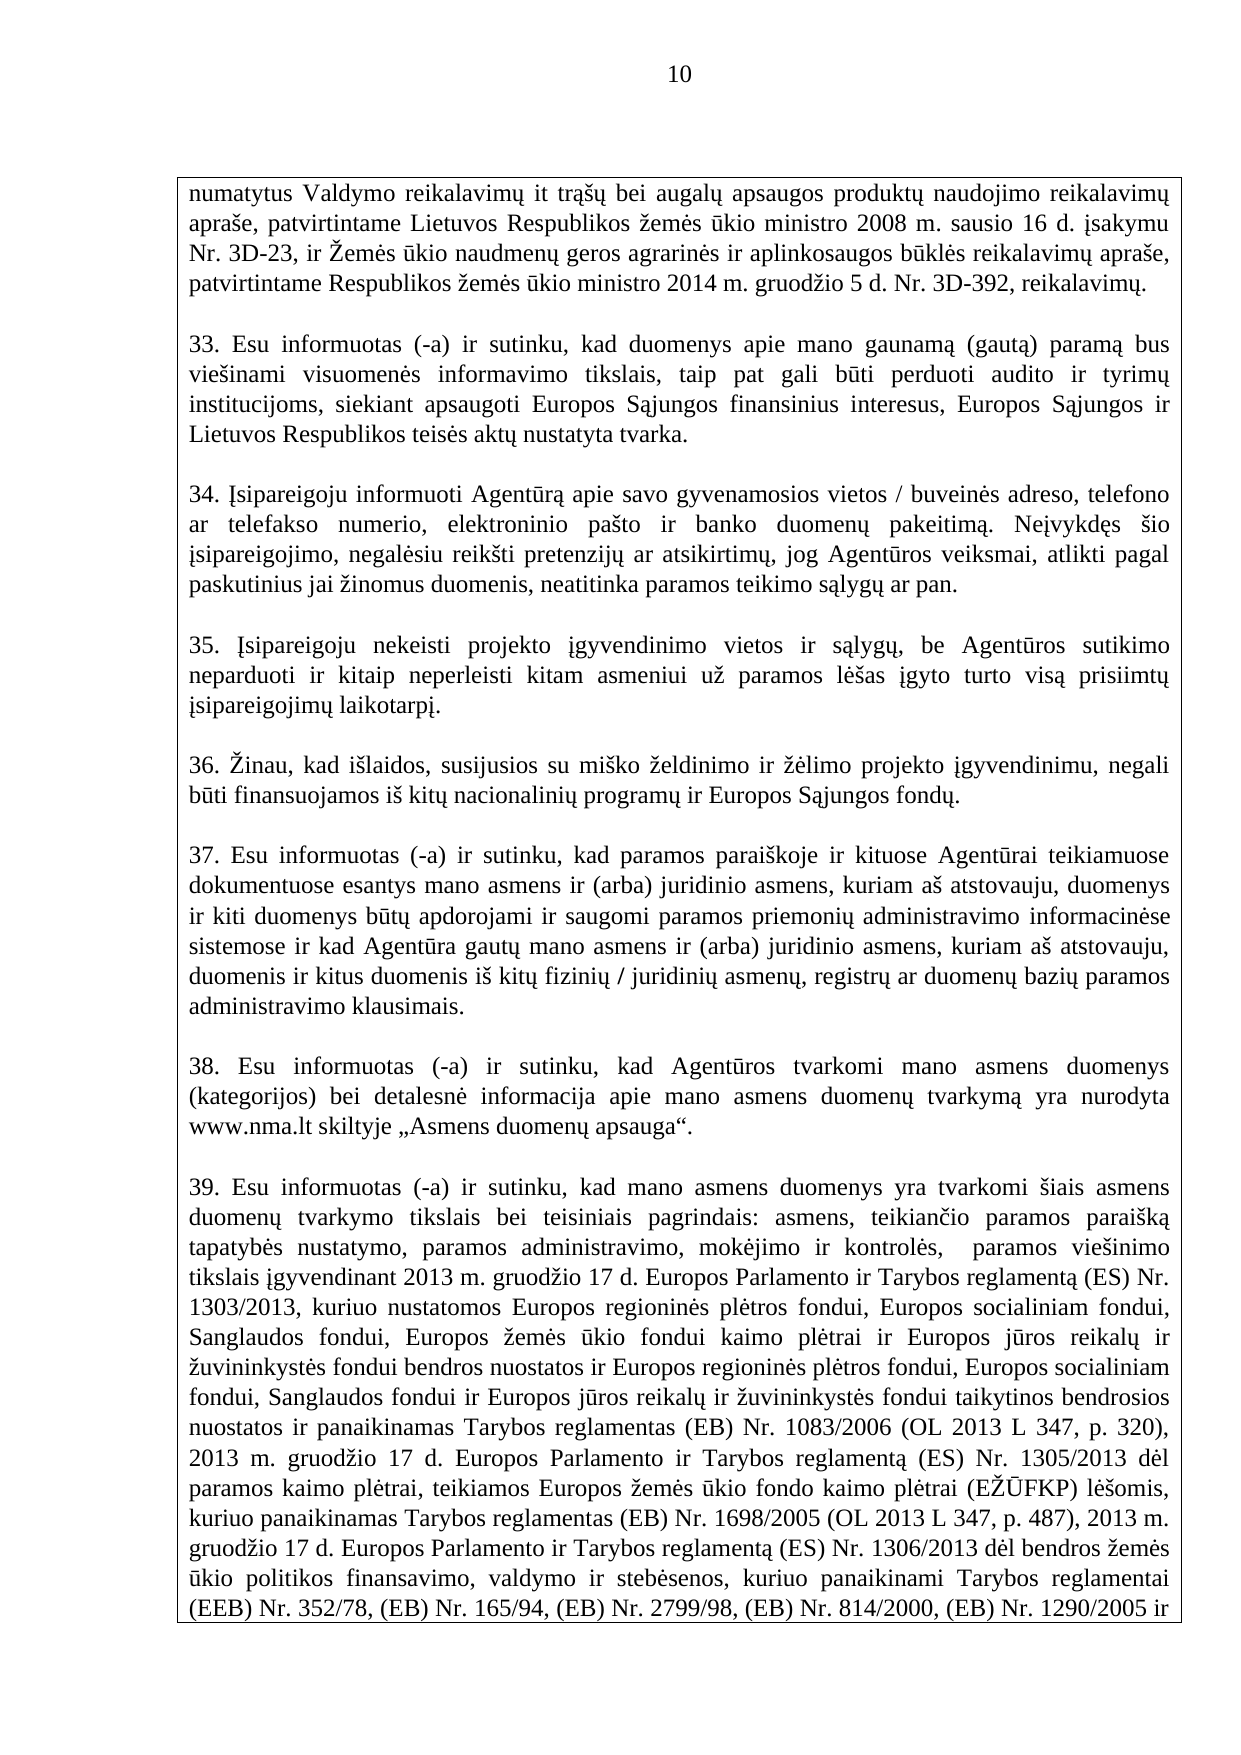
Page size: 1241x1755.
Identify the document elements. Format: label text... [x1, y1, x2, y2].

table_header numatytus Valdymo reikalavimų it trąšų bei augalų apsaugos produktų naudojimo reikalavimų apraše, patvirtintame Lietuvos Respublikos žemės ūkio ministro 2008 m. sausio 16 d. įsakymu Nr. 3D-23, ir Žemės ūkio naudmenų geros agrarinės ir aplinkosaugos būklės reikalavimų apraše, patvirtintame Respublikos žemės ūkio ministro 2014 m. gruodžio 5 d. Nr. 3D-392, reikalavimų. 33. Esu informuotas (-a) ir sutinku, kad duomenys apie mano gaunamą (gautą) paramą bus viešinami visuomenės informavimo tikslais, taip pat gali būti perduoti audito ir tyrimų institucijoms, siekiant apsaugoti Europos Sąjungos finansinius interesus, Europos Sąjungos ir Lietuvos Respublikos teisės aktų nustatyta tvarka. 34. Įsipareigoju informuoti Agentūrą apie savo gyvenamosios vietos / buveinės adreso, telefono ar telefakso numerio, elektroninio pašto ir banko duomenų pakeitimą. Neįvykdęs šio įsipareigojimo, negalėsiu reikšti pretenzijų ar atsikirtimų, jog Agentūros veiksmai, atlikti pagal paskutinius jai žinomus duomenis, neatitinka paramos teikimo sąlygų ar pan. 35. Įsipareigoju nekeisti projekto įgyvendinimo vietos ir sąlygų, be Agentūros sutikimo neparduoti ir kitaip neperleisti kitam asmeniui už paramos lėšas įgyto turto visą prisiimtų įsipareigojimų laikotarpį. 36. Žinau, kad išlaidos, susijusios su miško želdinimo ir žėlimo projekto įgyvendinimu, negali būti finansuojamos iš kitų nacionalinių programų ir Europos Sąjungos fondų. 37. Esu informuotas (-a) ir sutinku, kad paramos paraiškoje ir kituose Agentūrai teikiamuose dokumentuose esantys mano asmens ir (arba) juridinio asmens, kuriam aš atstovauju, duomenys ir kiti duomenys būtų apdorojami ir saugomi paramos priemonių administravimo informacinėse sistemose ir kad Agentūra gautų mano asmens ir (arba) juridinio asmens, kuriam aš atstovauju, duomenis ir kitus duomenis iš kitų fizinių / juridinių asmenų, registrų ar duomenų bazių paramos administravimo klausimais. 38. Esu informuotas (-a) ir sutinku, kad Agentūros tvarkomi mano asmens duomenys (kategorijos) bei detalesnė informacija apie mano asmens duomenų tvarkymą yra nurodyta www.nma.lt skiltyje „Asmens duomenų apsauga“. 39. Esu informuotas (-a) ir sutinku, kad mano asmens duomenys yra tvarkomi šiais asmens duomenų tvarkymo tikslais bei teisiniais pagrindais: asmens, teikiančio paramos paraišką tapatybės nustatymo, paramos administravimo, mokėjimo ir kontrolės, paramos viešinimo tikslais įgyvendinant 2013 m. gruodžio 17 d. Europos Parlamento ir Tarybos reglamentą (ES) Nr. 1303/2013, kuriuo nustatomos Europos regioninės plėtros fondui, Europos socialiniam fondui, Sanglaudos fondui, Europos žemės ūkio fondui kaimo plėtrai ir Europos jūros reikalų ir žuvininkystės fondui bendros nuostatos ir Europos regioninės plėtros fondui, Europos socialiniam fondui, Sanglaudos fondui ir Europos jūros reikalų ir žuvininkystės fondui taikytinos bendrosios nuostatos ir panaikinamas Tarybos reglamentas (EB) Nr. 1083/2006 (OL 2013 L 347, p. 320), 2013 m. gruodžio 17 d. Europos Parlamento ir Tarybos reglamentą (ES) Nr. 1305/2013 dėl paramos kaimo plėtrai, teikiamos Europos žemės ūkio fondo kaimo plėtrai (EŽŪFKP) lėšomis, kuriuo panaikinamas Tarybos reglamentas (EB) Nr. 1698/2005 (OL 2013 L 347, p. 487), 2013 m. gruodžio 17 d. Europos Parlamento ir Tarybos reglamentą (ES) Nr. 1306/2013 dėl bendros žemės ūkio politikos finansavimo, valdymo ir stebėsenos, kuriuo panaikinami Tarybos reglamentai (EEB) Nr. 352/78, (EB) Nr. 165/94, (EB) Nr. 2799/98, (EB) Nr. 814/2000, (EB) Nr. 1290/2005 ir [178, 178, 1181, 1622]
